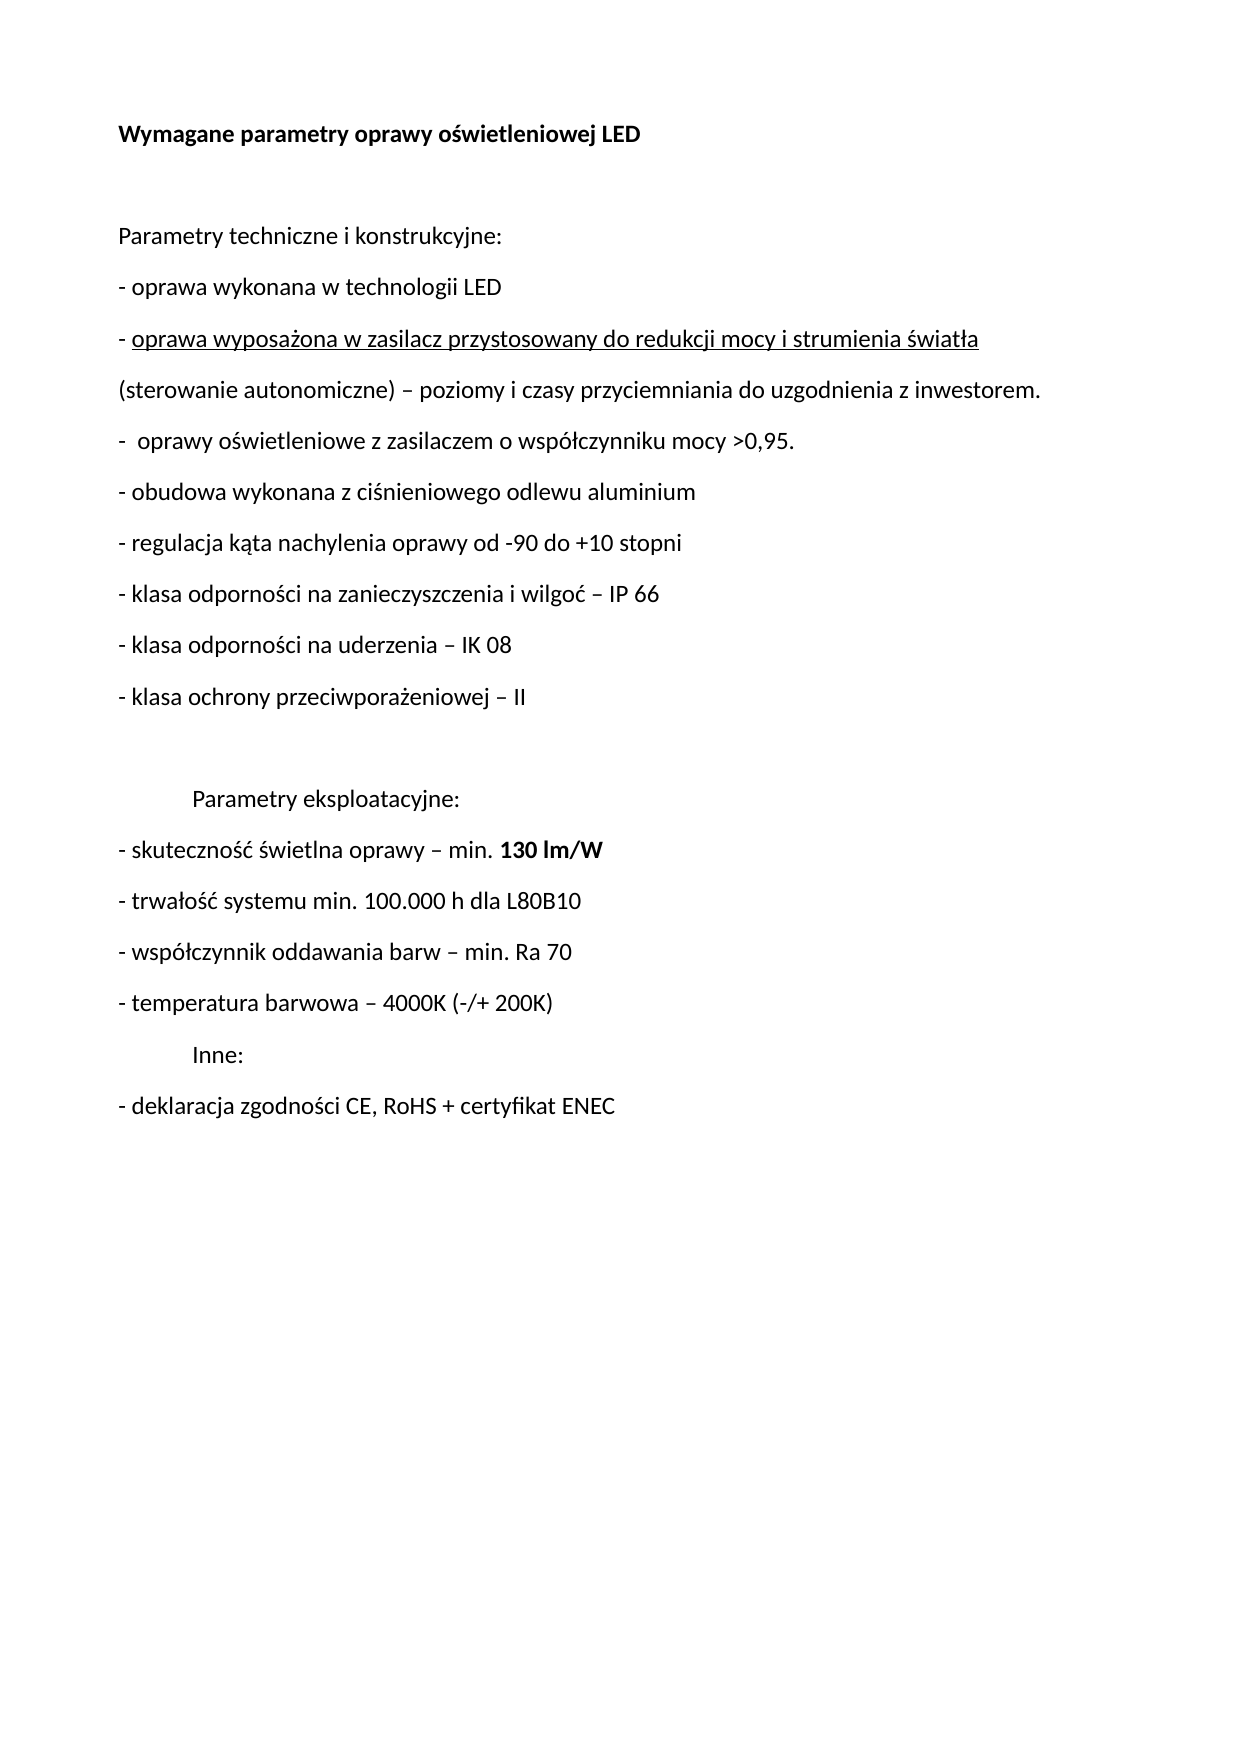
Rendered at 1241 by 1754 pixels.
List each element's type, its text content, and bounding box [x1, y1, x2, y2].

text Parametry techniczne i konstrukcyjne: [118, 220, 1122, 251]
text Wymagane parametry oprawy oświetleniowej LED [118, 118, 1122, 149]
text - skuteczność świetlna oprawy – min. 130 lm/W [118, 834, 1122, 865]
text - deklaracja zgodności CE, RoHS + certyfikat ENEC [118, 1090, 1122, 1120]
text - temperatura barwowa – 4000K (-/+ 200K) [118, 988, 1122, 1018]
text Inne: [118, 1039, 1122, 1069]
text - współczynnik oddawania barw – min. Ra 70 [118, 936, 1122, 967]
text - klasa odporności na zanieczyszczenia i wilgoć – IP 66 [118, 578, 1122, 609]
text (sterowanie autonomiczne) – poziomy i czasy przyciemniania do uzgodnienia z inwestorem. [118, 374, 1122, 404]
text Parametry eksploatacyjne: [118, 783, 1122, 813]
text - regulacja kąta nachylenia oprawy od -90 do +10 stopni [118, 527, 1122, 558]
text - oprawa wyposażona w zasilacz przystosowany do redukcji mocy i strumienia światła [118, 323, 1122, 353]
text - oprawa wykonana w technologii LED [118, 272, 1122, 302]
text - trwałość systemu min. 100.000 h dla L80B10 [118, 885, 1122, 916]
text - oprawy oświetleniowe z zasilaczem o współczynniku mocy >0,95. [118, 425, 1122, 456]
text - klasa ochrony przeciwporażeniowej – II [118, 681, 1122, 711]
text - klasa odporności na uderzenia – IK 08 [118, 629, 1122, 660]
text - obudowa wykonana z ciśnieniowego odlewu aluminium [118, 476, 1122, 507]
